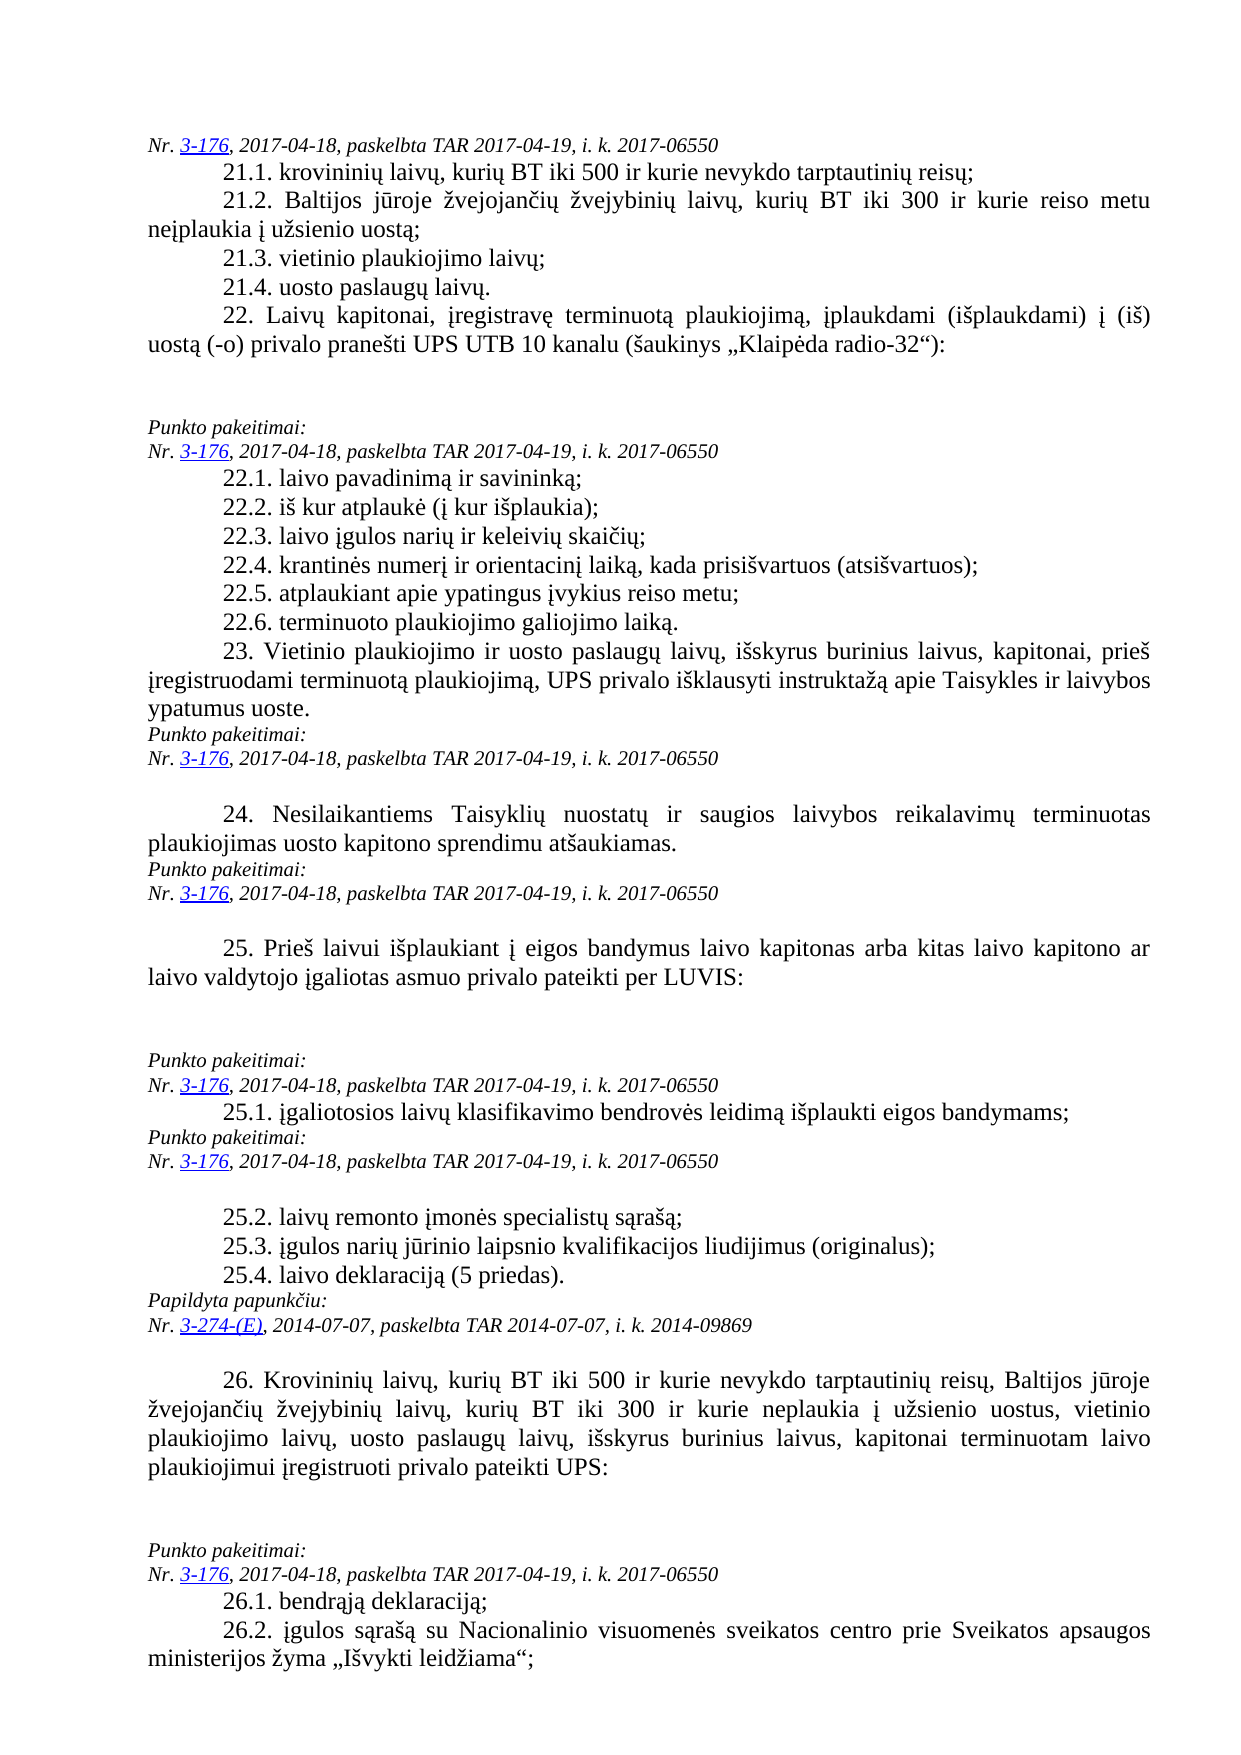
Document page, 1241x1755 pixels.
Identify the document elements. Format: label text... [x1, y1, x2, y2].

text 22.5. atplaukiant apie ypatingus įvykius reiso metu; [148, 578, 1152, 607]
text 21.2. Baltijos jūroje žvejojančių žvejybinių laivų, kurių BT iki 300 ir kurie reiso metu neįplaukia į užsienio uostą; [148, 185, 1152, 243]
text Nr. 3-176, 2017-04-18, paskelbta TAR 2017-04-19, i. k. 2017-06550 [148, 1562, 1152, 1586]
text Nr. 3-176, 2017-04-18, paskelbta TAR 2017-04-19, i. k. 2017-06550 [148, 439, 1152, 463]
text Punkto pakeitimai: [148, 415, 1152, 439]
text 22.4. krantinės numerį ir orientacinį laiką, kada prisišvartuos (atsišvartuos); [148, 550, 1152, 578]
text 26. Krovininių laivų, kurių BT iki 500 ir kurie nevykdo tarptautinių reisų, Baltijos jūroje žvejojančių žvejybinių laivų, kurių BT iki 300 ir kurie neplaukia į užsienio uostus, vietinio plaukiojimo laivų, uosto paslaugų laivų, išskyrus burinius laivus, kapitonai terminuotam laivo plaukiojimui įregistruoti privalo pateikti UPS: [148, 1365, 1152, 1480]
text Papildyta papunkčiu: [148, 1288, 1152, 1312]
text Nr. 3-176, 2017-04-18, paskelbta TAR 2017-04-19, i. k. 2017-06550 [148, 132, 1152, 157]
text Punkto pakeitimai: [148, 1538, 1152, 1562]
text 23. Vietinio plaukiojimo ir uosto paslaugų laivų, išskyrus burinius laivus, kapitonai, prieš įregistruodami terminuotą plaukiojimą, UPS privalo išklausyti instruktažą apie Taisykles ir laivybos ypatumus uoste. [148, 636, 1152, 722]
text 24. Nesilaikantiems Taisyklių nuostatų ir saugios laivybos reikalavimų terminuotas plaukiojimas uosto kapitono sprendimu atšaukiamas. [148, 799, 1152, 857]
text 22. Laivų kapitonai, įregistravę terminuotą plaukiojimą, įplaukdami (išplaukdami) į (iš) uostą (-o) privalo pranešti UPS UTB 10 kanalu (šaukinys „Klaipėda radio-32“): [148, 300, 1152, 358]
text 26.2. įgulos sąrašą su Nacionalinio visuomenės sveikatos centro prie Sveikatos apsaugos ministerijos žyma „Išvykti leidžiama“; [148, 1615, 1152, 1672]
text Punkto pakeitimai: [148, 1125, 1152, 1149]
text 25.2. laivų remonto įmonės specialistų sąrašą; [148, 1202, 1152, 1231]
text 22.1. laivo pavadinimą ir savininką; [148, 463, 1152, 492]
text Nr. 3-176, 2017-04-18, paskelbta TAR 2017-04-19, i. k. 2017-06550 [148, 746, 1152, 770]
text 21.1. krovininių laivų, kurių BT iki 500 ir kurie nevykdo tarptautinių reisų; [148, 157, 1152, 185]
text 22.2. iš kur atplaukė (į kur išplaukia); [148, 492, 1152, 521]
text Nr. 3-176, 2017-04-18, paskelbta TAR 2017-04-19, i. k. 2017-06550 [148, 881, 1152, 905]
text 21.4. uosto paslaugų laivų. [148, 272, 1152, 300]
text Punkto pakeitimai: [148, 1048, 1152, 1072]
text 25.1. įgaliotosios laivų klasifikavimo bendrovės leidimą išplaukti eigos bandymams; [148, 1097, 1152, 1125]
text 22.3. laivo įgulos narių ir keleivių skaičių; [148, 521, 1152, 550]
text 21.3. vietinio plaukiojimo laivų; [148, 243, 1152, 272]
text Punkto pakeitimai: [148, 857, 1152, 881]
text Nr. 3-176, 2017-04-18, paskelbta TAR 2017-04-19, i. k. 2017-06550 [148, 1149, 1152, 1173]
text 25. Prieš laivui išplaukiant į eigos bandymus laivo kapitonas arba kitas laivo kapitono ar laivo valdytojo įgaliotas asmuo privalo pateikti per LUVIS: [148, 933, 1152, 991]
text 25.3. įgulos narių jūrinio laipsnio kvalifikacijos liudijimus (originalus); [148, 1231, 1152, 1260]
text 25.4. laivo deklaraciją (5 priedas). [148, 1260, 1152, 1288]
text Nr. 3-274-(E), 2014-07-07, paskelbta TAR 2014-07-07, i. k. 2014-09869 [148, 1312, 1152, 1337]
text Nr. 3-176, 2017-04-18, paskelbta TAR 2017-04-19, i. k. 2017-06550 [148, 1072, 1152, 1097]
text 26.1. bendrąją deklaraciją; [148, 1586, 1152, 1615]
text Punkto pakeitimai: [148, 722, 1152, 746]
text 22.6. terminuoto plaukiojimo galiojimo laiką. [148, 607, 1152, 636]
